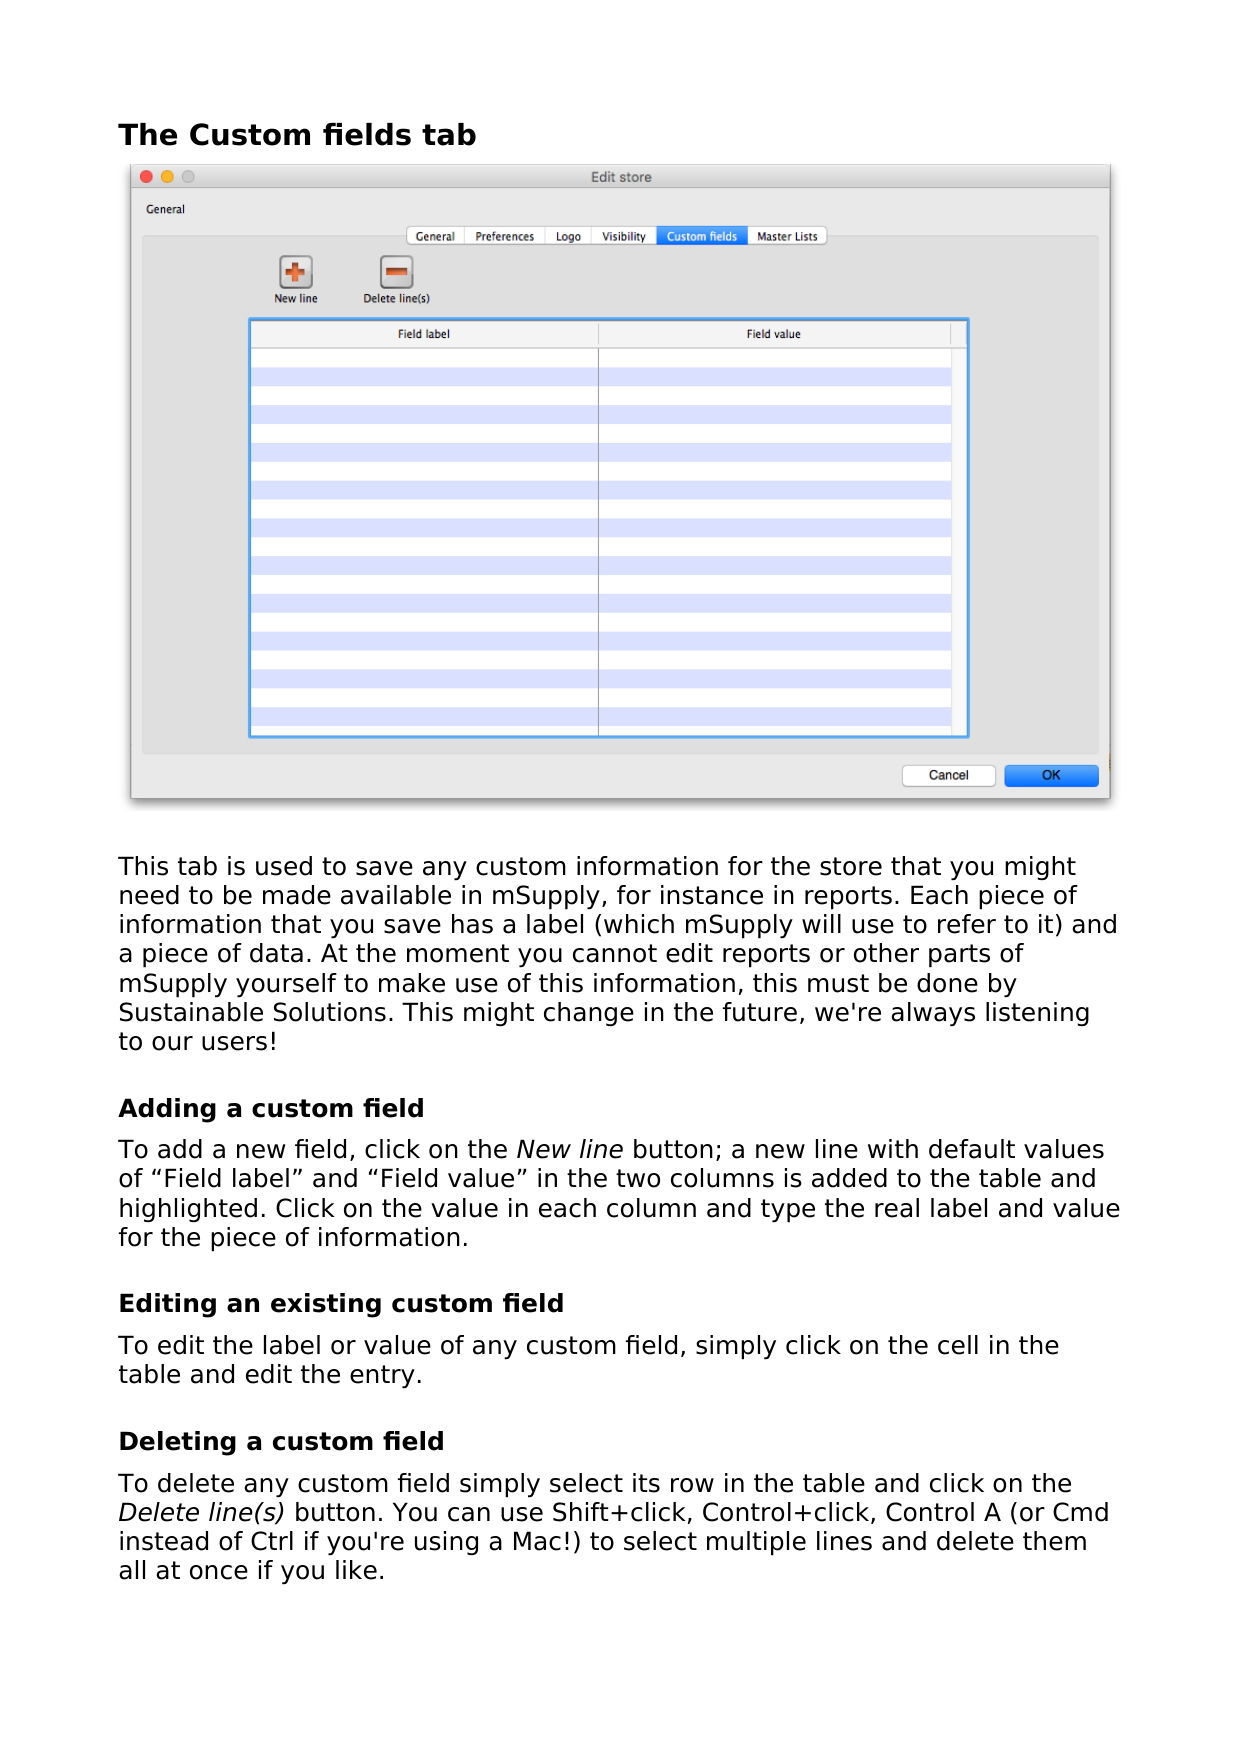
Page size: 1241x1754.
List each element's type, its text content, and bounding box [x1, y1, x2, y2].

subtitle Editing an existing custom field [118, 1290, 1122, 1319]
text To add a new field, click on the New line button; a new line with default values of “Field label” and “Field value” in the two columns is added to the table and highlighted. Click on the value in each column and type the real label and value for the piece of information. [118, 1136, 1122, 1252]
picture [118, 164, 1123, 811]
text This tab is used to save any custom information for the store that you might need to be made available in mSupply, for instance in reports. Each piece of information that you save has a label (which mSupply will use to refer to it) and a piece of data. At the moment you cannot edit reports or other parts of mSupply yourself to make use of this information, this must be done by Sustainable Solutions. This might change in the future, we're always listening to our users! [118, 852, 1122, 1056]
subtitle Deleting a custom field [118, 1427, 1122, 1456]
subtitle The Custom fields tab [118, 118, 1122, 152]
subtitle Adding a custom field [118, 1094, 1122, 1123]
text To edit the label or value of any custom field, simply click on the cell in the table and edit the entry. [118, 1331, 1122, 1390]
text To delete any custom field simply select its row in the table and click on the Delete line(s) button. You can use Shift+click, Control+click, Control A (or Cmd instead of Ctrl if you're using a Mac!) to select multiple lines and delete them all at once if you like. [118, 1469, 1122, 1586]
